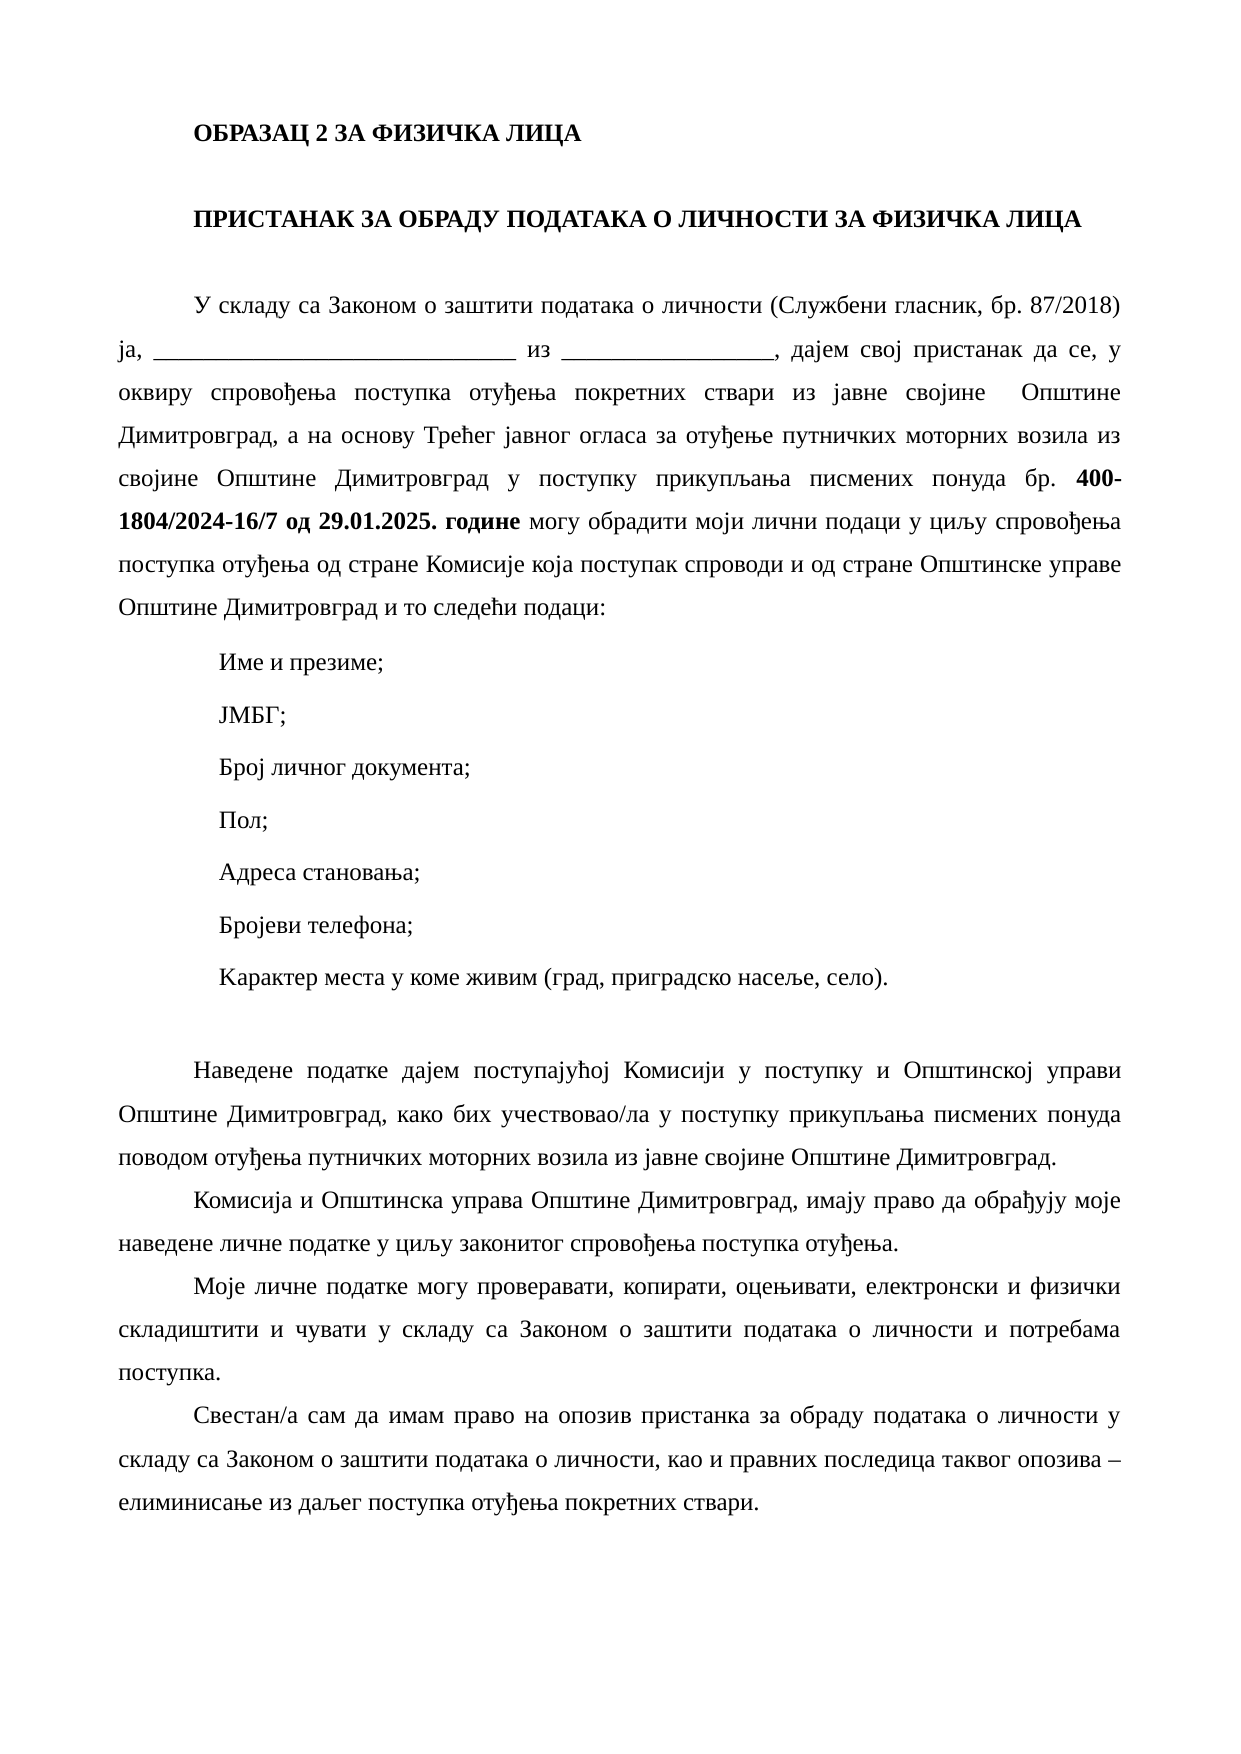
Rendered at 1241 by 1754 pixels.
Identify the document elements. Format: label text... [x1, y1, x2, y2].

text  Kарактер места у коме живим (град, приградско насеље, село). [118, 962, 1122, 991]
text  ЈМБГ; [118, 700, 1122, 729]
text ОБРАЗАЦ 2 ЗА ФИЗИЧКА ЛИЦА [118, 118, 1122, 147]
text Комисија и Општинска управа Општине Димитровград, имају право да обрађују моје наведене личне податке у циљу законитог спровођења поступка отуђења. [118, 1185, 1122, 1257]
text ПРИСТАНАК ЗА ОБРАДУ ПОДАТАКА О ЛИЧНОСТИ ЗА ФИЗИЧКА ЛИЦА [118, 204, 1122, 233]
text  Пол; [118, 805, 1122, 834]
text  Адреса становања; [118, 857, 1122, 886]
text Моје личне податке могу проверавати, копирати, оцењивати, електронски и физички складиштити и чувати у складу са Законом о заштити података о личности и потребама поступка. [118, 1271, 1122, 1386]
text Свестан/а сам да имам право на опозив пристанка за обраду података о личности у складу са Законом о заштити података о личности, као и правних последица таквог опозива – елиминисање из даљег поступка отуђења покретних ствари. [118, 1401, 1122, 1516]
text  Бројеви телефона; [118, 910, 1122, 939]
text У складу са Законом о заштити података о личности (Службени гласник, бр. 87/2018) ја, _____________________________ из _________________, дајем свој пристанак да се, у оквиру спровођења поступка отуђења покретних ствари из јавне својине Општине Димитровград, а на основу Трећег јавног огласа за отуђење путничких моторних возила из својине Општине Димитровград у поступку прикупљања писмених понуда бр. 400-1804/2024-16/7 од 29.01.2025. године могу обрадити моји лични подаци у циљу спровођења поступка отуђења од стране Комисије која поступак спроводи и од стране Општинске управе Општине Димитровград и то следећи подаци: [118, 291, 1122, 621]
text  Број личног документа; [118, 752, 1122, 781]
text  Име и презиме; [118, 647, 1122, 676]
text Наведене податке дајем поступајућој Комисији у поступку и Општинској управи Општине Димитровград, како бих учествовао/ла у поступку прикупљања писмених понуда поводом отуђења путничких моторних возила из јавне својине Општине Димитровград. [118, 1056, 1122, 1171]
